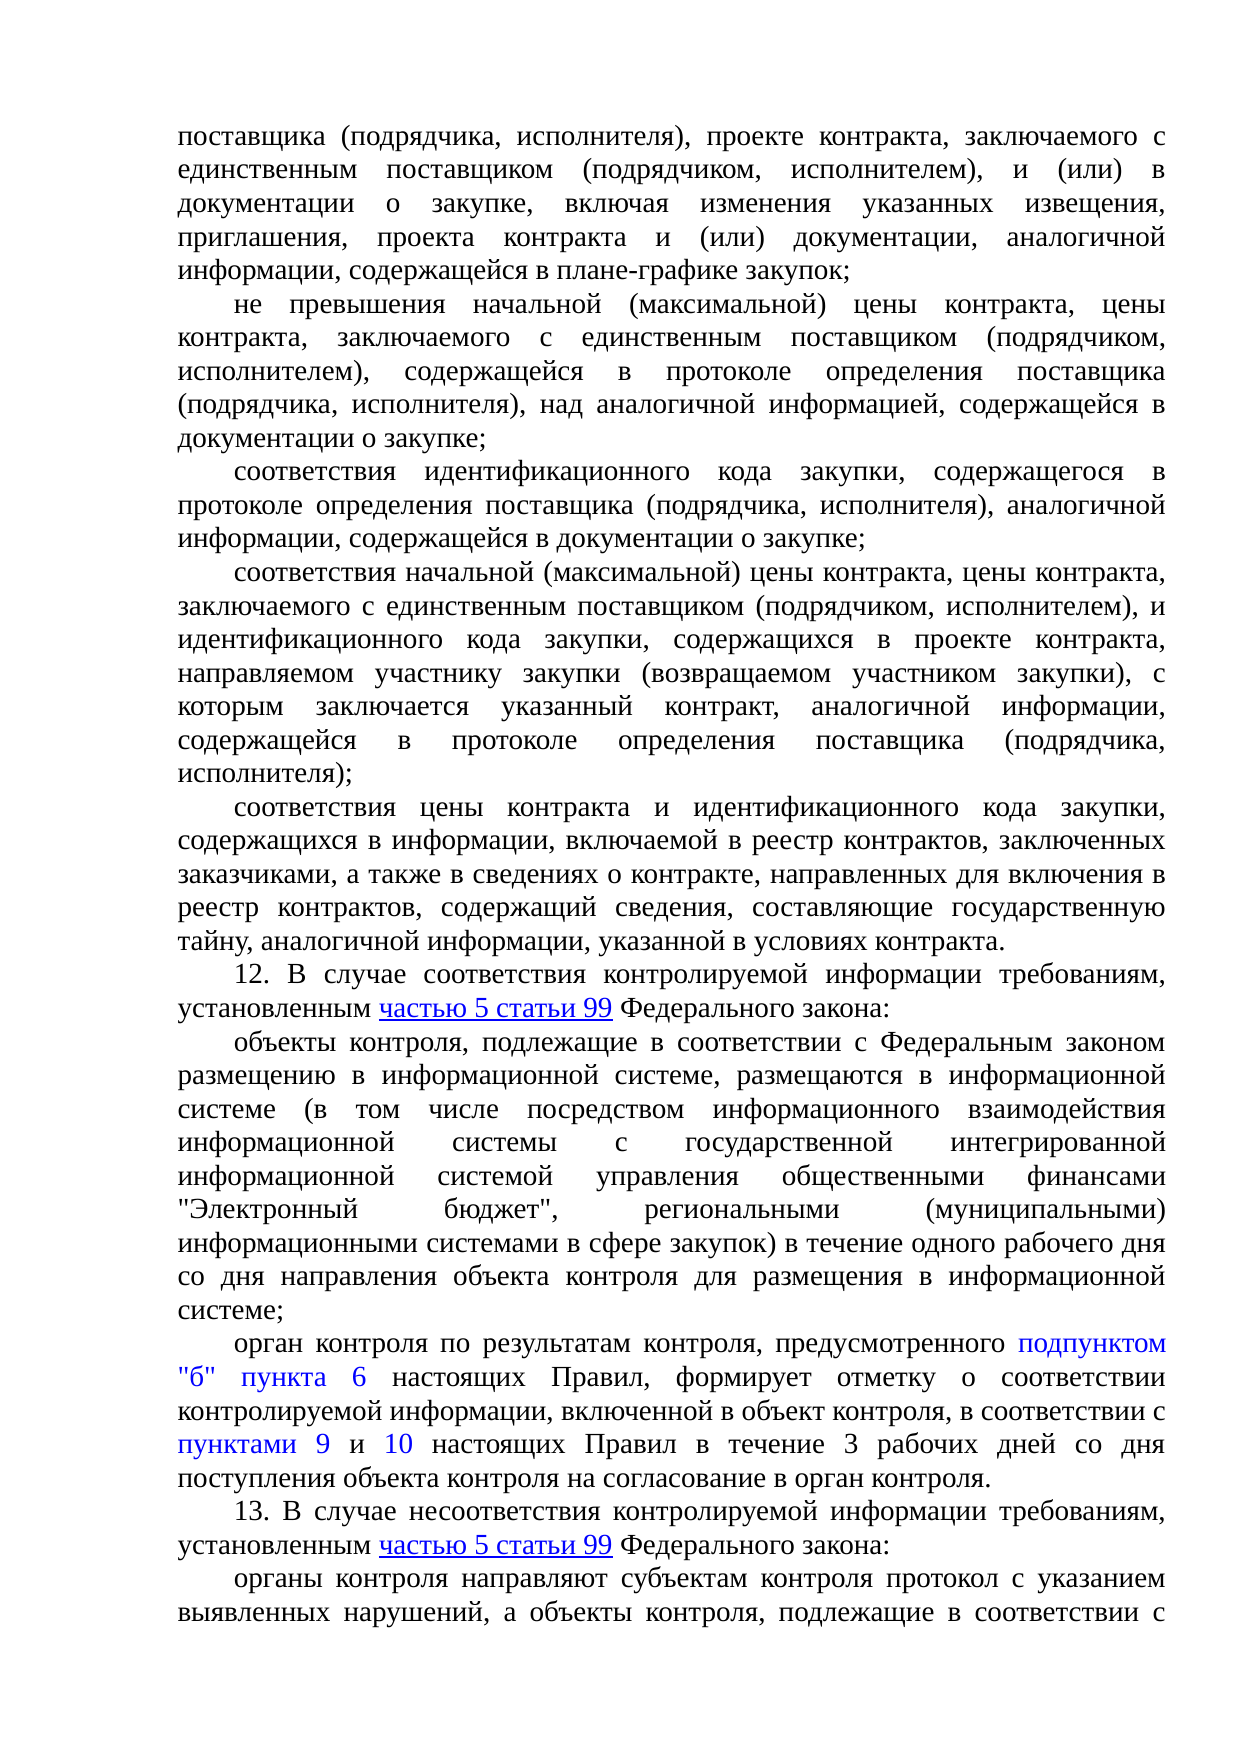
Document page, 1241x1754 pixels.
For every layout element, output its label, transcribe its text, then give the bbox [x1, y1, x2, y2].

text объекты контроля, подлежащие в соответствии с Федеральным законом размещению в информационной системе, размещаются в информационной системе (в том числе посредством информационного взаимодействия информационной системы с государственной интегрированной информационной системой управления общественными финансами "Электронный бюджет", региональными (муниципальными) информационными системами в сфере закупок) в течение одного рабочего дня со дня направления объекта контроля для размещения в информационной системе; [177, 1024, 1166, 1326]
text соответствия идентификационного кода закупки, содержащегося в протоколе определения поставщика (подрядчика, исполнителя), аналогичной информации, содержащейся в документации о закупке; [177, 453, 1166, 554]
text 13. В случае несоответствия контролируемой информации требованиям, установленным частью 5 статьи 99 Федерального закона: [177, 1493, 1166, 1560]
text органы контроля направляют субъектам контроля протокол с указанием выявленных нарушений, а объекты контроля, подлежащие в соответствии с [177, 1560, 1166, 1627]
text не превышения начальной (максимальной) цены контракта, цены контракта, заключаемого с единственным поставщиком (подрядчиком, исполнителем), содержащейся в протоколе определения поставщика (подрядчика, исполнителя), над аналогичной информацией, содержащейся в документации о закупке; [177, 286, 1166, 453]
text поставщика (подрядчика, исполнителя), проекте контракта, заключаемого с единственным поставщиком (подрядчиком, исполнителем), и (или) в документации о закупке, включая изменения указанных извещения, приглашения, проекта контракта и (или) документации, аналогичной информации, содержащейся в плане-графике закупок; [177, 118, 1166, 286]
text соответствия начальной (максимальной) цены контракта, цены контракта, заключаемого с единственным поставщиком (подрядчиком, исполнителем), и идентификационного кода закупки, содержащихся в проекте контракта, направляемом участнику закупки (возвращаемом участником закупки), с которым заключается указанный контракт, аналогичной информации, содержащейся в протоколе определения поставщика (подрядчика, исполнителя); [177, 554, 1166, 789]
text соответствия цены контракта и идентификационного кода закупки, содержащихся в информации, включаемой в реестр контрактов, заключенных заказчиками, а также в сведениях о контракте, направленных для включения в реестр контрактов, содержащий сведения, составляющие государственную тайну, аналогичной информации, указанной в условиях контракта. [177, 789, 1166, 957]
text 12. В случае соответствия контролируемой информации требованиям, установленным частью 5 статьи 99 Федерального закона: [177, 957, 1166, 1024]
text орган контроля по результатам контроля, предусмотренного подпунктом "б" пункта 6 настоящих Правил, формирует отметку о соответствии контролируемой информации, включенной в объект контроля, в соответствии с пунктами 9 и 10 настоящих Правил в течение 3 рабочих дней со дня поступления объекта контроля на согласование в орган контроля. [177, 1326, 1166, 1493]
